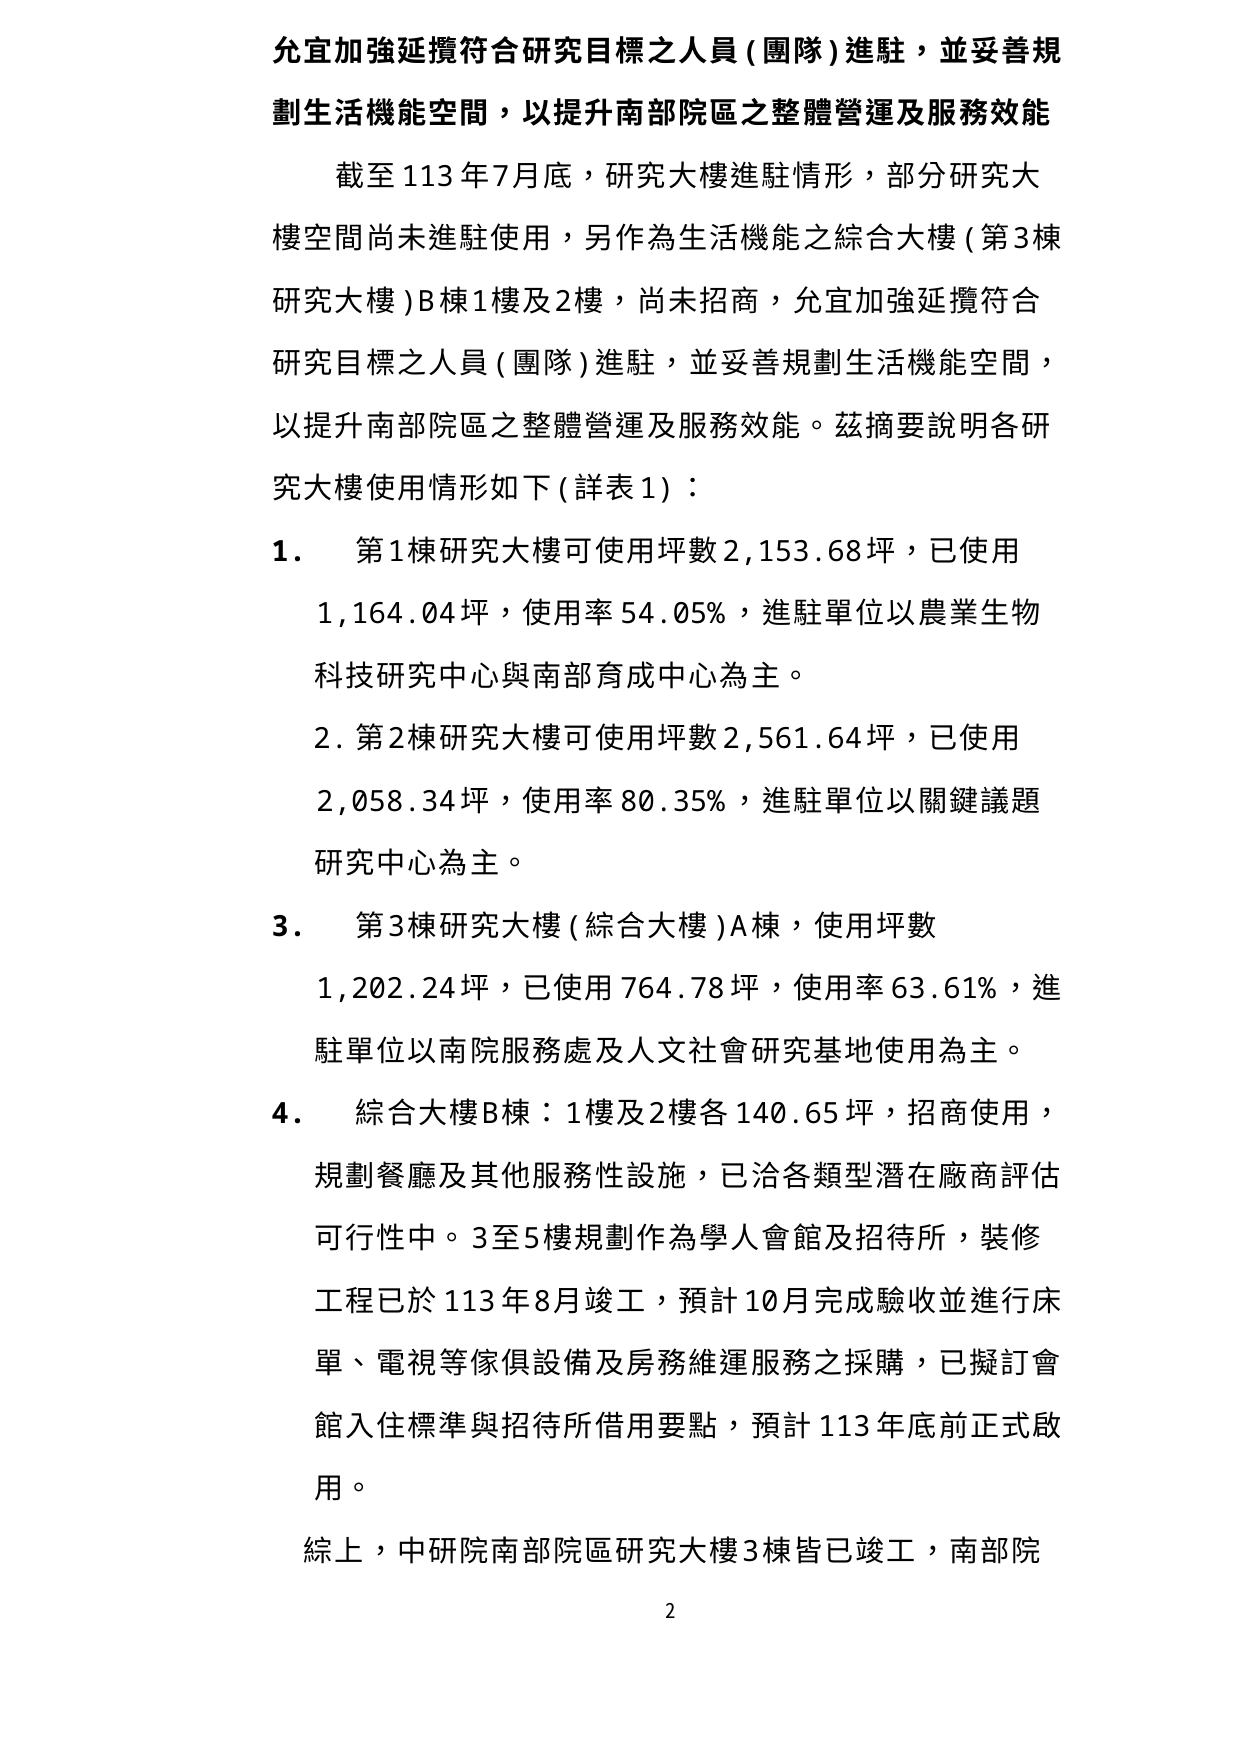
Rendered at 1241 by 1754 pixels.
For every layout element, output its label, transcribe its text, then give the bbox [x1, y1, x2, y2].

list 第3棟研究大樓(綜合大樓)A棟，使用坪數1,202.24坪，已使用764.78坪，使用率63.61%，進駐單位以南院服務處及人文社會研究基地使用為主。 [266, 882, 1063, 1069]
list 第1棟研究大樓可使用坪數2,153.68坪，已使用1,164.04坪，使用率54.05%，進駐單位以農業生物科技研究中心與南部育成中心為主。 [266, 507, 1063, 694]
text 截至113年7月底，研究大樓進駐情形，部分研究大樓空間尚未進駐使用，另作為生活機能之綜合大樓(第3棟研究大樓)B棟1樓及2樓，尚未招商，允宜加強延攬符合研究目標之人員(團隊)進駐，並妥善規劃生活機能空間，以提升南部院區之整體營運及服務效能。茲摘要說明各研究大樓使用情形如下(詳表1)： [266, 132, 1063, 507]
text 允宜加強延攬符合研究目標之人員(團隊)進駐，並妥善規劃生活機能空間，以提升南部院區之整體營運及服務效能 [236, 7, 1063, 132]
text 綜上，中研院南部院區研究大樓3棟皆已竣工，南部院 [236, 1507, 1063, 1569]
list 第2棟研究大樓可使用坪數2,561.64坪，已使用2,058.34坪，使用率80.35%，進駐單位以關鍵議題研究中心為主。 [303, 694, 1063, 882]
list 綜合大樓B棟：1樓及2樓各140.65坪，招商使用，規劃餐廳及其他服務性設施，已洽各類型潛在廠商評估可行性中。3至5樓規劃作為學人會館及招待所，裝修工程已於113年8月竣工，預計10月完成驗收並進行床單、電視等傢俱設備及房務維運服務之採購，已擬訂會館入住標準與招待所借用要點，預計113年底前正式啟用。 [266, 1069, 1063, 1507]
